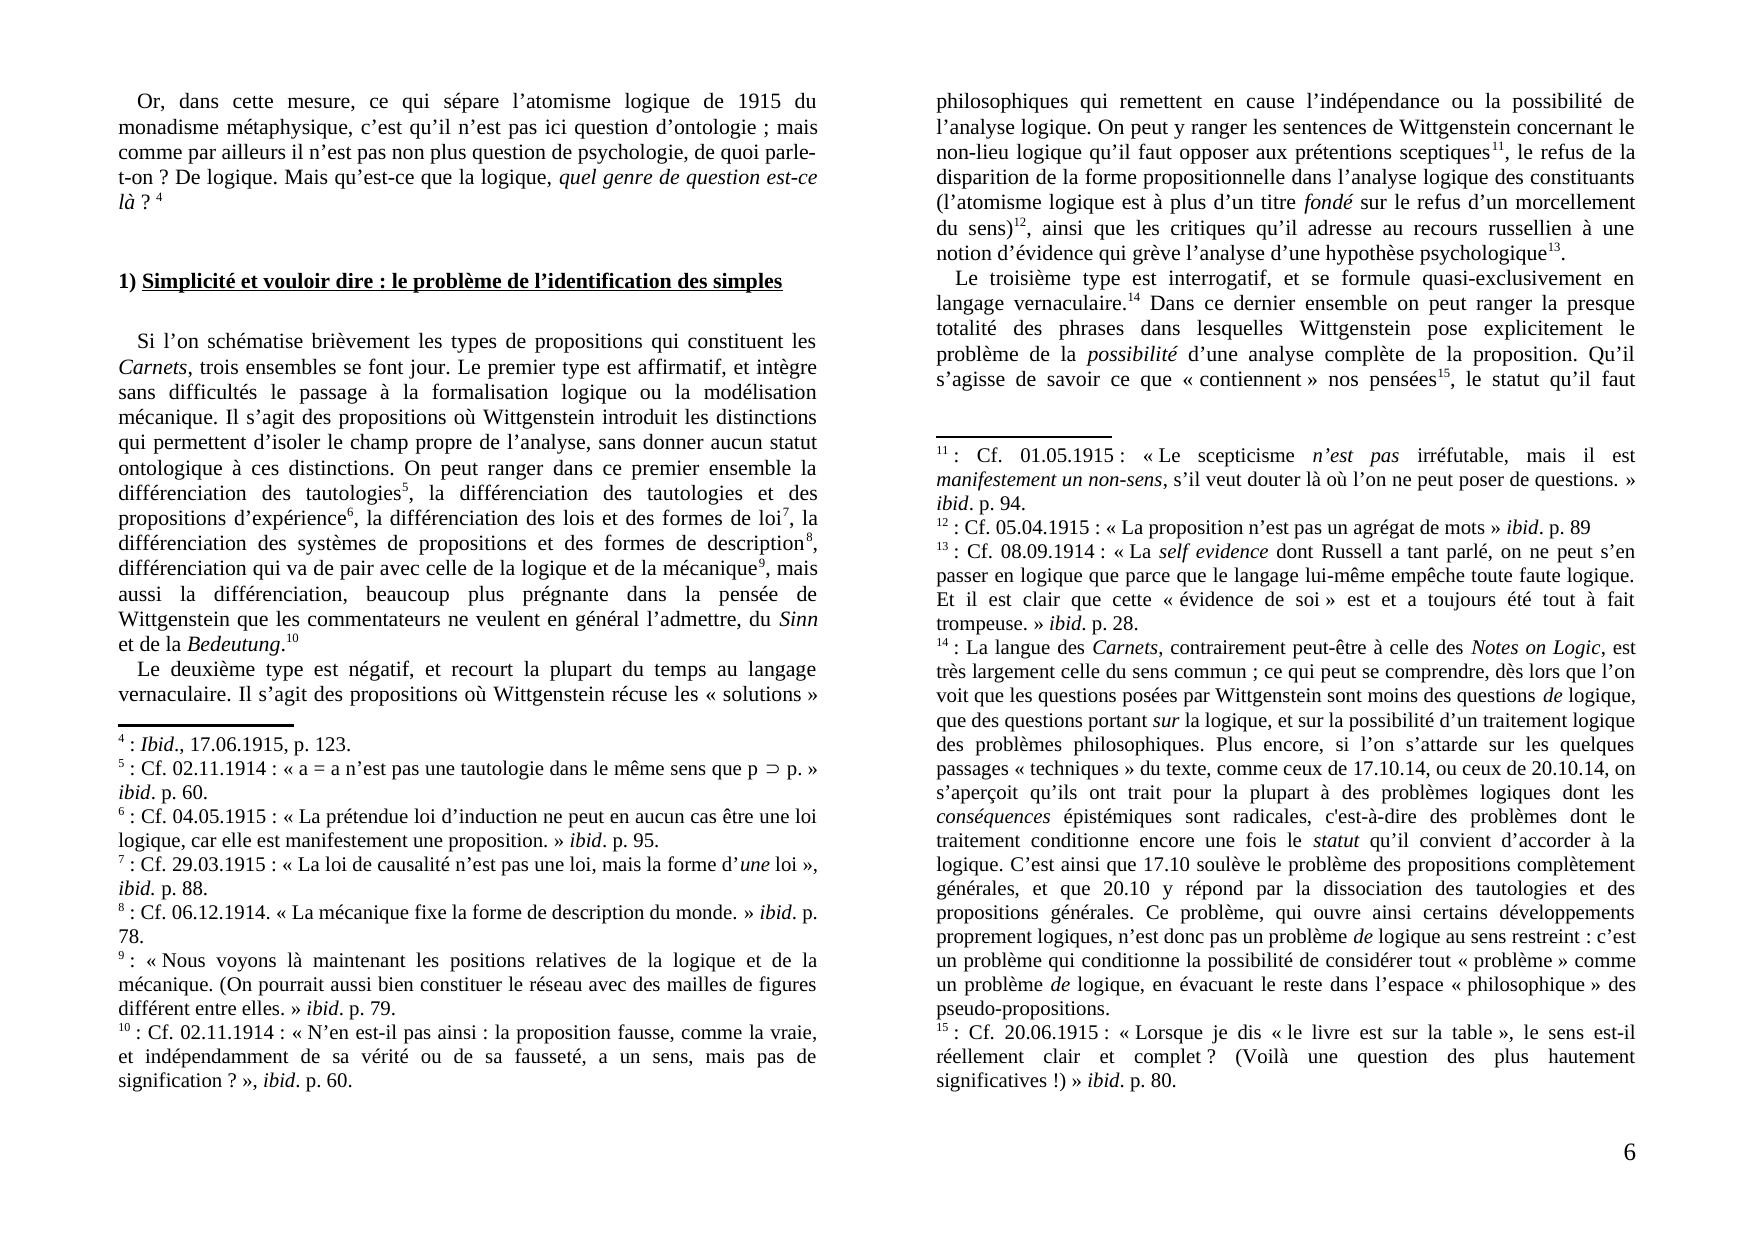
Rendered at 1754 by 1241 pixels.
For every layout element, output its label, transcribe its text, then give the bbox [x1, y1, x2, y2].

text : « Nous voyons là maintenant les positions relatives de la logique et de la mécanique. (On pourrait aussi bien constituer le réseau avec des mailles de figures différent entre elles. » ibid. p. 79. [118, 948, 818, 1020]
text Si l’on schématise brièvement les types de propositions qui constituent les Carnets, trois ensembles se font jour. Le premier type est affirmatif, et intègre sans difficultés le passage à la formalisation logique ou la modélisation mécanique. Il s’agit des propositions où Wittgenstein introduit les distinctions qui permettent d’isoler le champ propre de l’analyse, sans donner aucun statut ontologique à ces distinctions. On peut ranger dans ce premier ensemble la différenciation des tautologies, la différenciation des tautologies et des propositions d’expérience, la différenciation des lois et des formes de loi, la différenciation des systèmes de propositions et des formes de description, différenciation qui va de pair avec celle de la logique et de la mécanique, mais aussi la différenciation, beaucoup plus prégnante dans la pensée de Wittgenstein que les commentateurs ne veulent en général l’admettre, du Sinn et de la Bedeutung. [118, 328, 818, 656]
text : Ibid., 17.06.1915, p. 123. [118, 732, 818, 756]
text : Cf. 20.06.1915 : « Lorsque je dis « le livre est sur la table », le sens est-il réellement clair et complet ? (Voilà une question des plus hautement significatives !) » ibid. p. 80. [936, 1020, 1636, 1092]
text : Cf. 02.11.1914 : « a = a n’est pas une tautologie dans le même sens que p  p. » ibid. p. 60. [118, 756, 818, 804]
text : Cf. 08.09.1914 : « La self evidence dont Russell a tant parlé, on ne peut s’en passer en logique que parce que le langage lui-même empêche toute faute logique. Et il est clair que cette « évidence de soi » est et a toujours été tout à fait trompeuse. » ibid. p. 28. [936, 539, 1636, 635]
text Or, dans cette mesure, ce qui sépare l’atomisme logique de 1915 du monadisme métaphysique, c’est qu’il n’est pas ici question d’ontologie ; mais comme par ailleurs il n’est pas non plus question de psychologie, de quoi parle-t-on ? De logique. Mais qu’est-ce que la logique, quel genre de question est-ce là ? [118, 88, 818, 214]
text : Cf. 06.12.1914. « La mécanique fixe la forme de description du monde. » ibid. p. 78. [118, 900, 818, 948]
text : Cf. 01.05.1915 : « Le scepticisme n’est pas irréfutable, mais il est manifestement un non-sens, s’il veut douter là où l’on ne peut poser de questions. » ibid. p. 94. [936, 443, 1636, 515]
text : La langue des Carnets, contrairement peut-être à celle des Notes on Logic, est très largement celle du sens commun ; ce qui peut se comprendre, dès lors que l’on voit que les questions posées par Wittgenstein sont moins des questions de logique, que des questions portant sur la logique, et sur la possibilité d’un traitement logique des problèmes philosophiques. Plus encore, si l’on s’attarde sur les quelques passages « techniques » du texte, comme ceux de 17.10.14, ou ceux de 20.10.14, on s’aperçoit qu’ils ont trait pour la plupart à des problèmes logiques dont les conséquences épistémiques sont radicales, c'est-à-dire des problèmes dont le traitement conditionne encore une fois le statut qu’il convient d’accorder à la logique. C’est ainsi que 17.10 soulève le problème des propositions complètement générales, et que 20.10 y répond par la dissociation des tautologies et des propositions générales. Ce problème, qui ouvre ainsi certains développements proprement logiques, n’est donc pas un problème de logique au sens restreint : c’est un problème qui conditionne la possibilité de considérer tout « problème » comme un problème de logique, en évacuant le reste dans l’espace « philosophique » des pseudo-propositions. [936, 635, 1636, 1020]
text philosophiques qui remettent en cause l’indépendance ou la possibilité de l’analyse logique. On peut y ranger les sentences de Wittgenstein concernant le non-lieu logique qu’il faut opposer aux prétentions sceptiques, le refus de la disparition de la forme propositionnelle dans l’analyse logique des constituants (l’atomisme logique est à plus d’un titre fondé sur le refus d’un morcellement du sens), ainsi que les critiques qu’il adresse au recours russellien à une notion d’évidence qui grève l’analyse d’une hypothèse psychologique. [936, 88, 1636, 265]
text : Cf. 29.03.1915 : « La loi de causalité n’est pas une loi, mais la forme d’une loi », ibid. p. 88. [118, 852, 818, 900]
text : Cf. 02.11.1914 : « N’en est-il pas ainsi : la proposition fausse, comme la vraie, et indépendamment de sa vérité ou de sa fausseté, a un sens, mais pas de signification ? », ibid. p. 60. [118, 1020, 818, 1092]
subtitle 1) Simplicité et vouloir dire : le problème de l’identification des simples [118, 268, 818, 293]
text : Cf. 05.04.1915 : « La proposition n’est pas un agrégat de mots » ibid. p. 89 [936, 515, 1636, 539]
text Le deuxième type est négatif, et recourt la plupart du temps au langage vernaculaire. Il s’agit des propositions où Wittgenstein récuse les « solutions » [118, 656, 818, 707]
text Le troisième type est interrogatif, et se formule quasi-exclusivement en langage vernaculaire. Dans ce dernier ensemble on peut ranger la presque totalité des phrases dans lesquelles Wittgenstein pose explicitement le problème de la possibilité d’une analyse complète de la proposition. Qu’il s’agisse de savoir ce que « contiennent » nos pensées, le statut qu’il faut [936, 265, 1636, 391]
text : Cf. 04.05.1915 : « La prétendue loi d’induction ne peut en aucun cas être une loi logique, car elle est manifestement une proposition. » ibid. p. 95. [118, 804, 818, 852]
